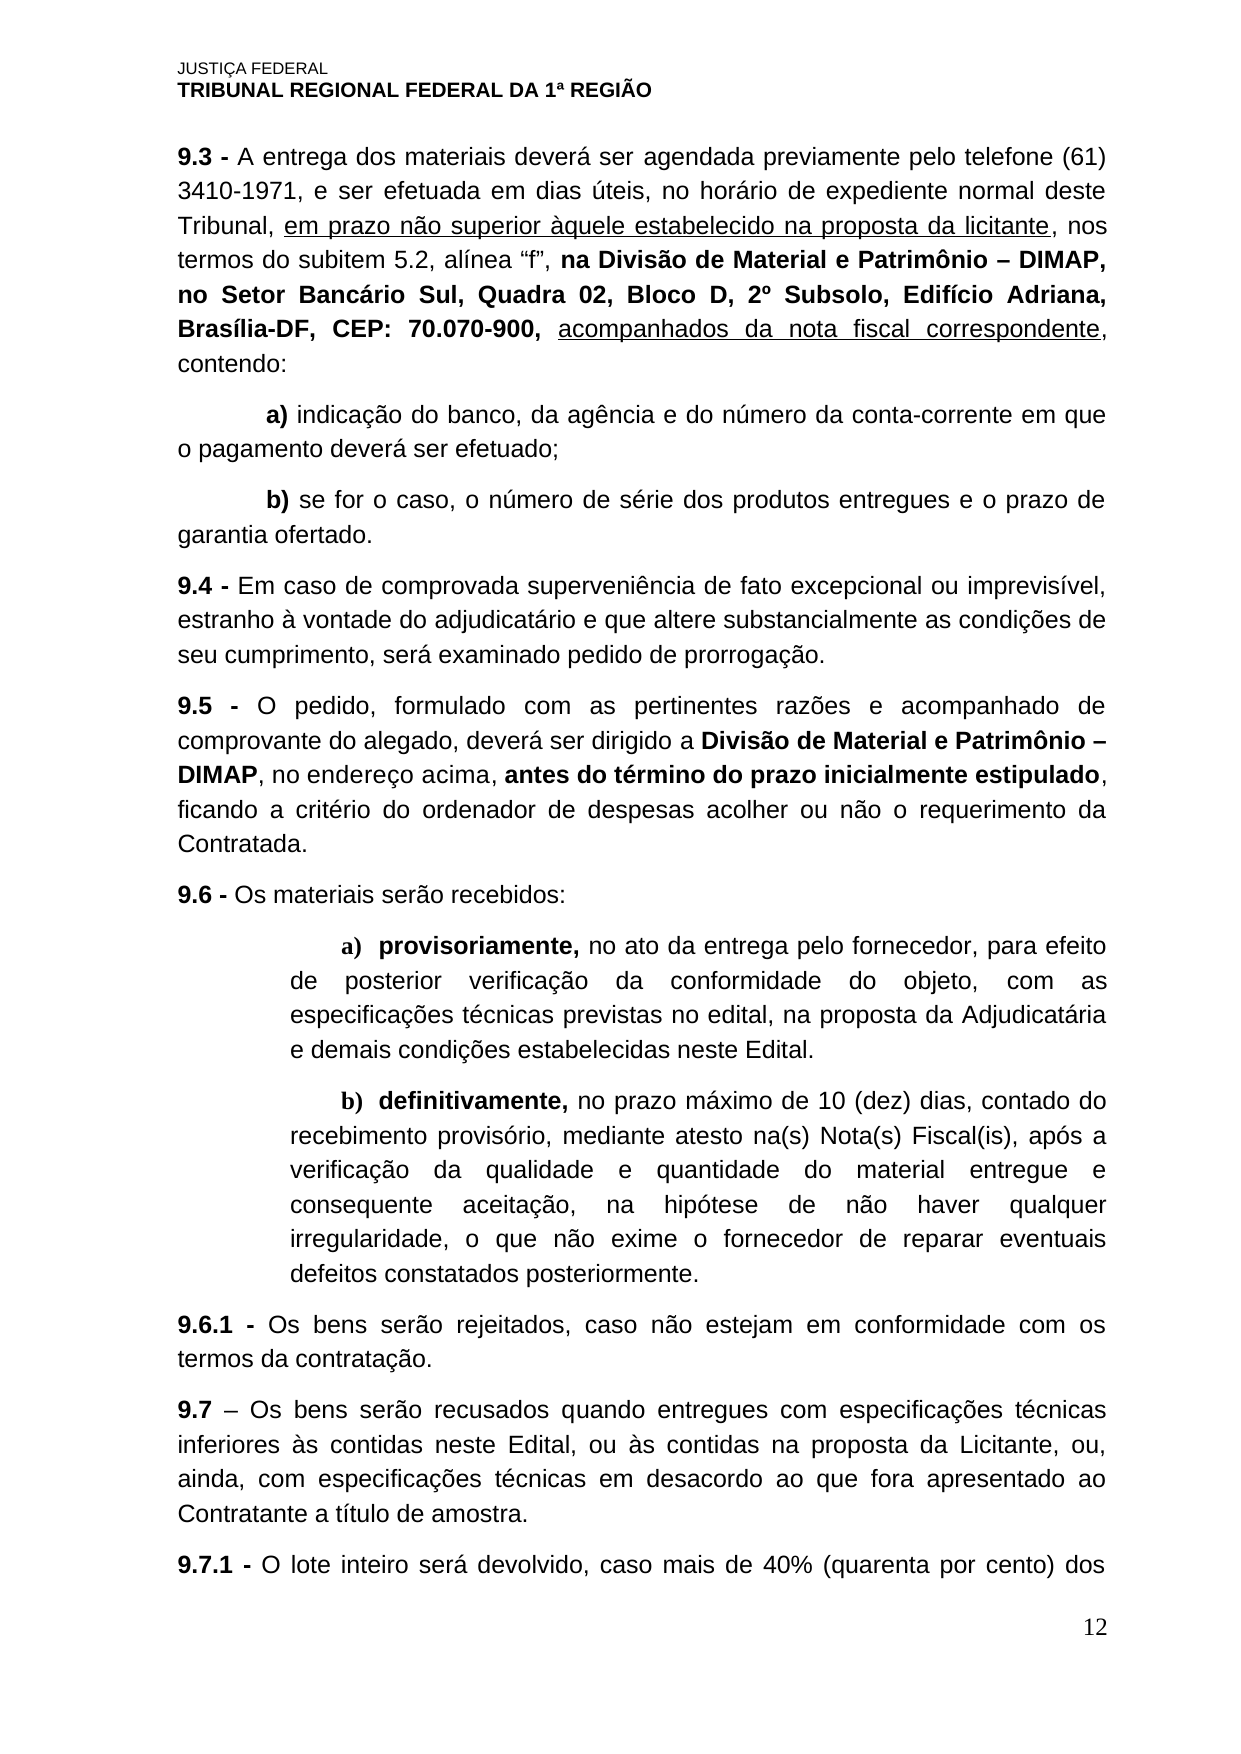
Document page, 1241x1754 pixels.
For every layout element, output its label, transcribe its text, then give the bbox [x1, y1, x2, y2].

list provisoriamente, no ato da entrega pelo fornecedor, para efeito de posterior verificação da conformidade do objeto, com as especificações técnicas previstas no edital, na proposta da Adjudicatária e demais condições estabelecidas neste Edital. [985, 931, 1107, 1064]
text 9.4 - Em caso de comprovada superveniência de fato excepcional ou imprevisível, estranho à vontade do adjudicatário e que altere substancialmente as condições de seu cumprimento, será examinado pedido de prorrogação. [177, 571, 308, 669]
list definitivamente, no prazo máximo de 10 (dez) dias, contado do recebimento provisório, mediante atesto na(s) Nota(s) Fiscal(is), após a verificação da qualidade e quantidade do material entregue e consequente aceitação, na hipótese de não haver qualquer irregularidade, o que não exime o fornecedor de reparar eventuais defeitos constatados posteriormente. [252, 1086, 308, 1287]
text 9.7 – Os bens serão recusados quando entregues com especificações técnicas inferiores às contidas neste Edital, ou às contidas na proposta da Licitante, ou, ainda, com especificações técnicas em desacordo ao que fora apresentado ao Contratante a título de amostra. [177, 1395, 1107, 1527]
text 9.4 - Em caso de comprovada superveniência de fato excepcional ou imprevisível, estranho à vontade do adjudicatário e que altere substancialmente as condições de seu cumprimento, será examinado pedido de prorrogação. [985, 571, 1107, 669]
text 9.5 - O pedido, formulado com as pertinentes razões e acompanhado de comprovante do alegado, deverá ser dirigido a Divisão de Material e Patrimônio – DIMAP, no endereço acima, antes do término do prazo inicialmente estipulado, ficando a critério do ordenador de despesas acolher ou não o requerimento da Contratada. [985, 691, 1107, 858]
text b) se for o caso, o número de série dos produtos entregues e o prazo de garantia ofertado. [177, 485, 1107, 549]
text 9.7.1 - O lote inteiro será devolvido, caso mais de 40% (quarenta por cento) dos [177, 1550, 1107, 1579]
text 9.6.1 - Os bens serão rejeitados, caso não estejam em conformidade com os termos da contratação. [177, 1310, 1107, 1373]
text 9.6 - Os materiais serão recebidos: [177, 880, 308, 909]
text 9.3 - A entrega dos materiais deverá ser agendada previamente pelo telefone (61) 3410-1971, e ser efetuada em dias úteis, no horário de expediente normal deste Tribunal, em prazo não superior àquele estabelecido na proposta da licitante, nos termos do subitem 5.2, alínea “f”, na Divisão de Material e Patrimônio – DIMAP, no Setor Bancário Sul, Quadra 02, Bloco D, 2º Subsolo, Edifício Adriana, Brasília-DF, CEP: 70.070-900, acompanhados da nota fiscal correspondente, contendo: [177, 142, 1107, 377]
list definitivamente, no prazo máximo de 10 (dez) dias, contado do recebimento provisório, mediante atesto na(s) Nota(s) Fiscal(is), após a verificação da qualidade e quantidade do material entregue e consequente aceitação, na hipótese de não haver qualquer irregularidade, o que não exime o fornecedor de reparar eventuais defeitos constatados posteriormente. [985, 1086, 1107, 1287]
text 9.5 - O pedido, formulado com as pertinentes razões e acompanhado de comprovante do alegado, deverá ser dirigido a Divisão de Material e Patrimônio – DIMAP, no endereço acima, antes do término do prazo inicialmente estipulado, ficando a critério do ordenador de despesas acolher ou não o requerimento da Contratada. [177, 691, 308, 858]
text a) indicação do banco, da agência e do número da conta-corrente em que o pagamento deverá ser efetuado; [177, 400, 1107, 463]
list provisoriamente, no ato da entrega pelo fornecedor, para efeito de posterior verificação da conformidade do objeto, com as especificações técnicas previstas no edital, na proposta da Adjudicatária e demais condições estabelecidas neste Edital. [252, 931, 308, 1064]
text 9.6 - Os materiais serão recebidos: [985, 880, 1107, 909]
